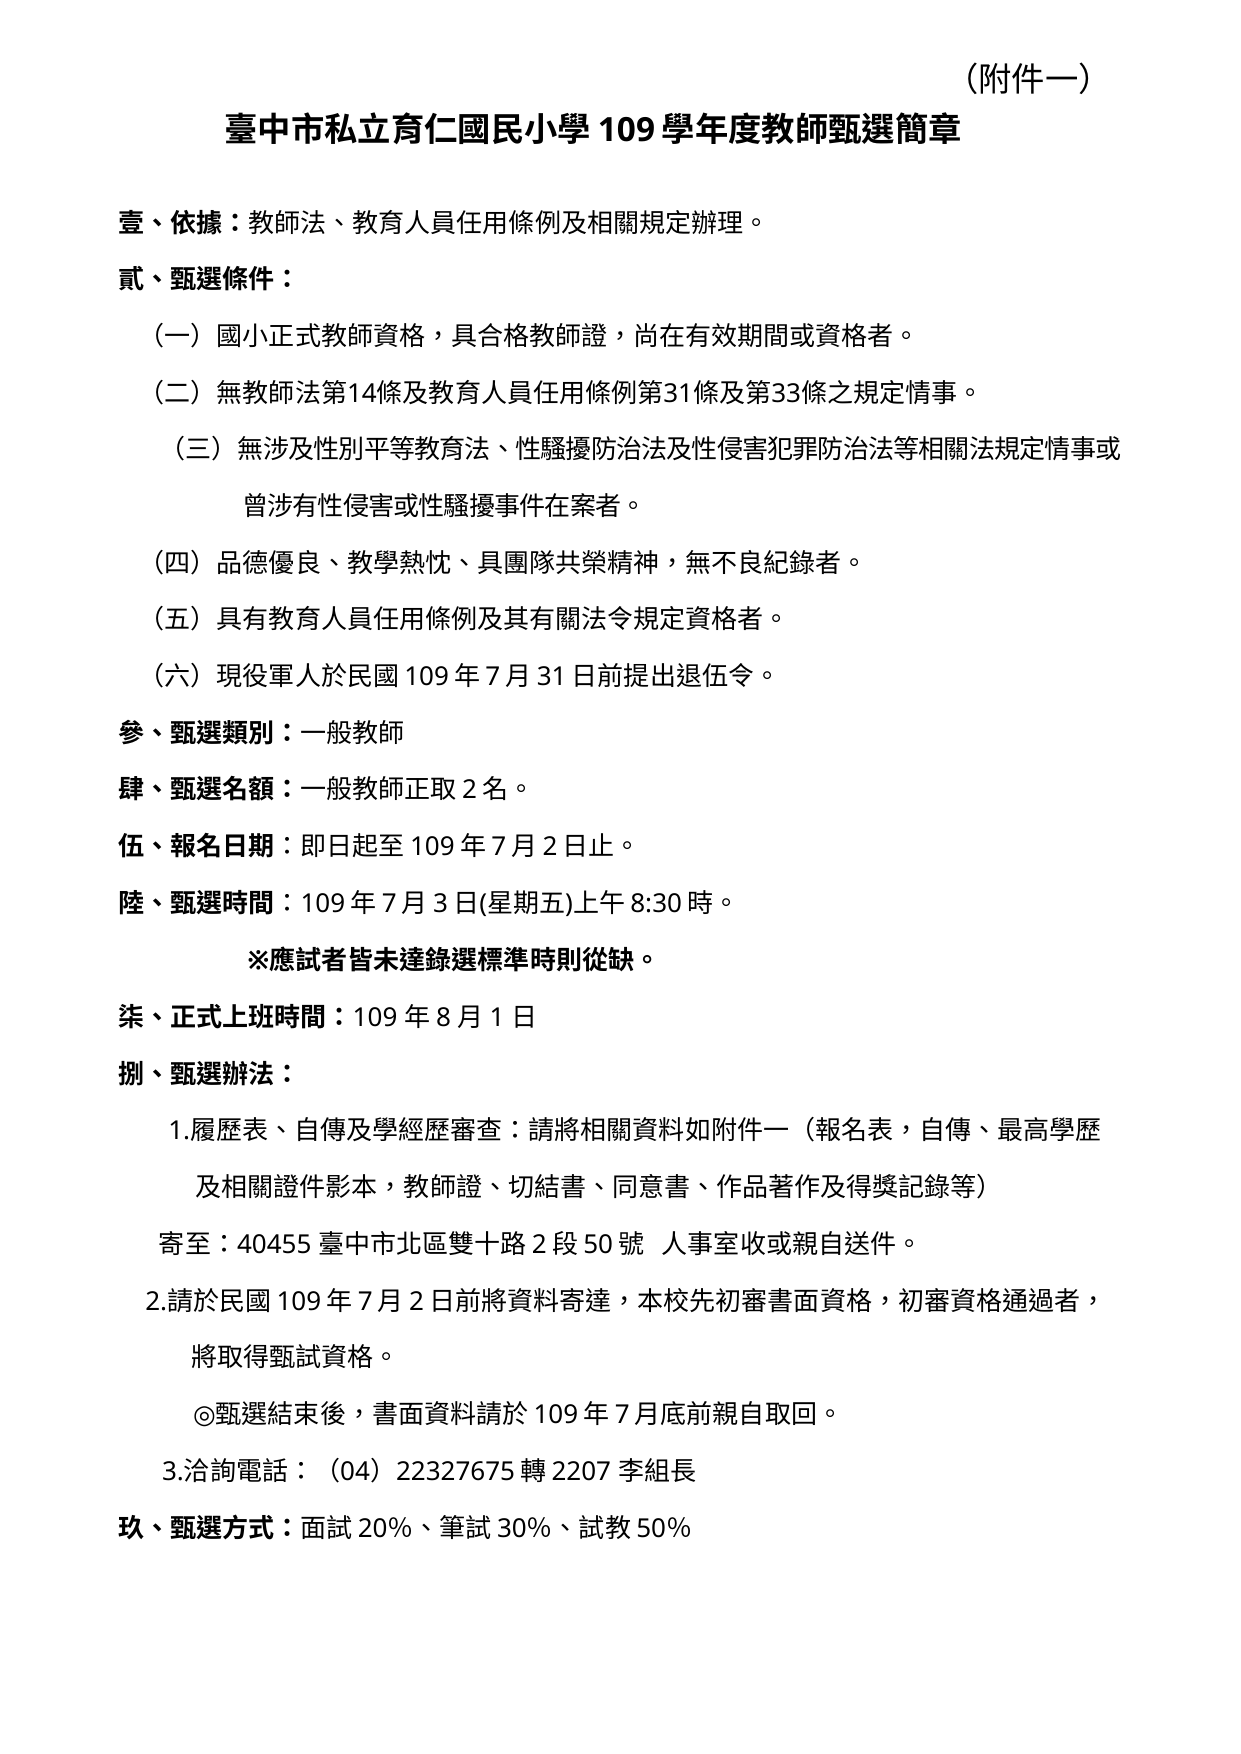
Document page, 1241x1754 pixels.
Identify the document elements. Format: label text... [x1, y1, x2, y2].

text 伍、報名日期：即日起至109年7月2日止。 [118, 825, 1122, 863]
text 貳、甄選條件： [118, 258, 1122, 296]
text （三）無涉及性別平等教育法、性騷擾防治法及性侵害犯罪防治法等相關法規定情事或曾涉有性侵害或性騷擾事件在案者。 [159, 429, 1122, 523]
text （一）國小正式教師資格，具合格教師證，尚在有效期間或資格者。 [118, 315, 1122, 353]
text 寄至：40455 臺中市北區雙十路2段50號 人事室收或親自送件。 [118, 1223, 1122, 1261]
text 1.履歷表、自傳及學經歷審查：請將相關資料如附件一（報名表，自傳、最高學歷及相關證件影本，教師證、切結書、同意書、作品著作及得獎記錄等） [168, 1109, 1122, 1204]
text 玖、甄選方式：面試20％、筆試30％、試教50％ [118, 1507, 1122, 1545]
text 捌、甄選辦法： [118, 1053, 1122, 1091]
text （附件一） [945, 53, 1204, 101]
text 壹、依據：教師法、教育人員任用條例及相關規定辦理。 [118, 202, 1122, 240]
text （六）現役軍人於民國109年7月31日前提出退伍令。 [118, 655, 1122, 693]
text ◎甄選結束後，書面資料請於109年7月底前親自取回。 [193, 1393, 1122, 1431]
text 參、甄選類別：一般教師 [118, 712, 1122, 750]
text （五）具有教育人員任用條例及其有關法令規定資格者。 [118, 598, 1122, 636]
text ※應試者皆未達錄選標準時則從缺。 [193, 939, 1122, 977]
text 肆、甄選名額：一般教師正取2名。 [118, 768, 1122, 806]
text 陸、甄選時間：109年7月3日(星期五)上午8:30時。 [118, 882, 1122, 920]
text （四）品德優良、教學熱忱、具團隊共榮精神，無不良紀錄者。 [118, 542, 1122, 579]
text 臺中市私立育仁國民小學109學年度教師甄選簡章 [118, 89, 1122, 164]
text 3.洽詢電話：（04）22327675轉2207 李組長 [118, 1450, 1122, 1488]
text 2.請於民國109年7月2日前將資料寄達，本校先初審書面資格，初審資格通過者，將取得甄試資格。 [118, 1280, 1122, 1374]
text （二）無教師法第14條及教育人員任用條例第31條及第33條之規定情事。 [118, 372, 1122, 410]
text 柒、正式上班時間：109 年 8 月 1 日 [118, 996, 1122, 1034]
